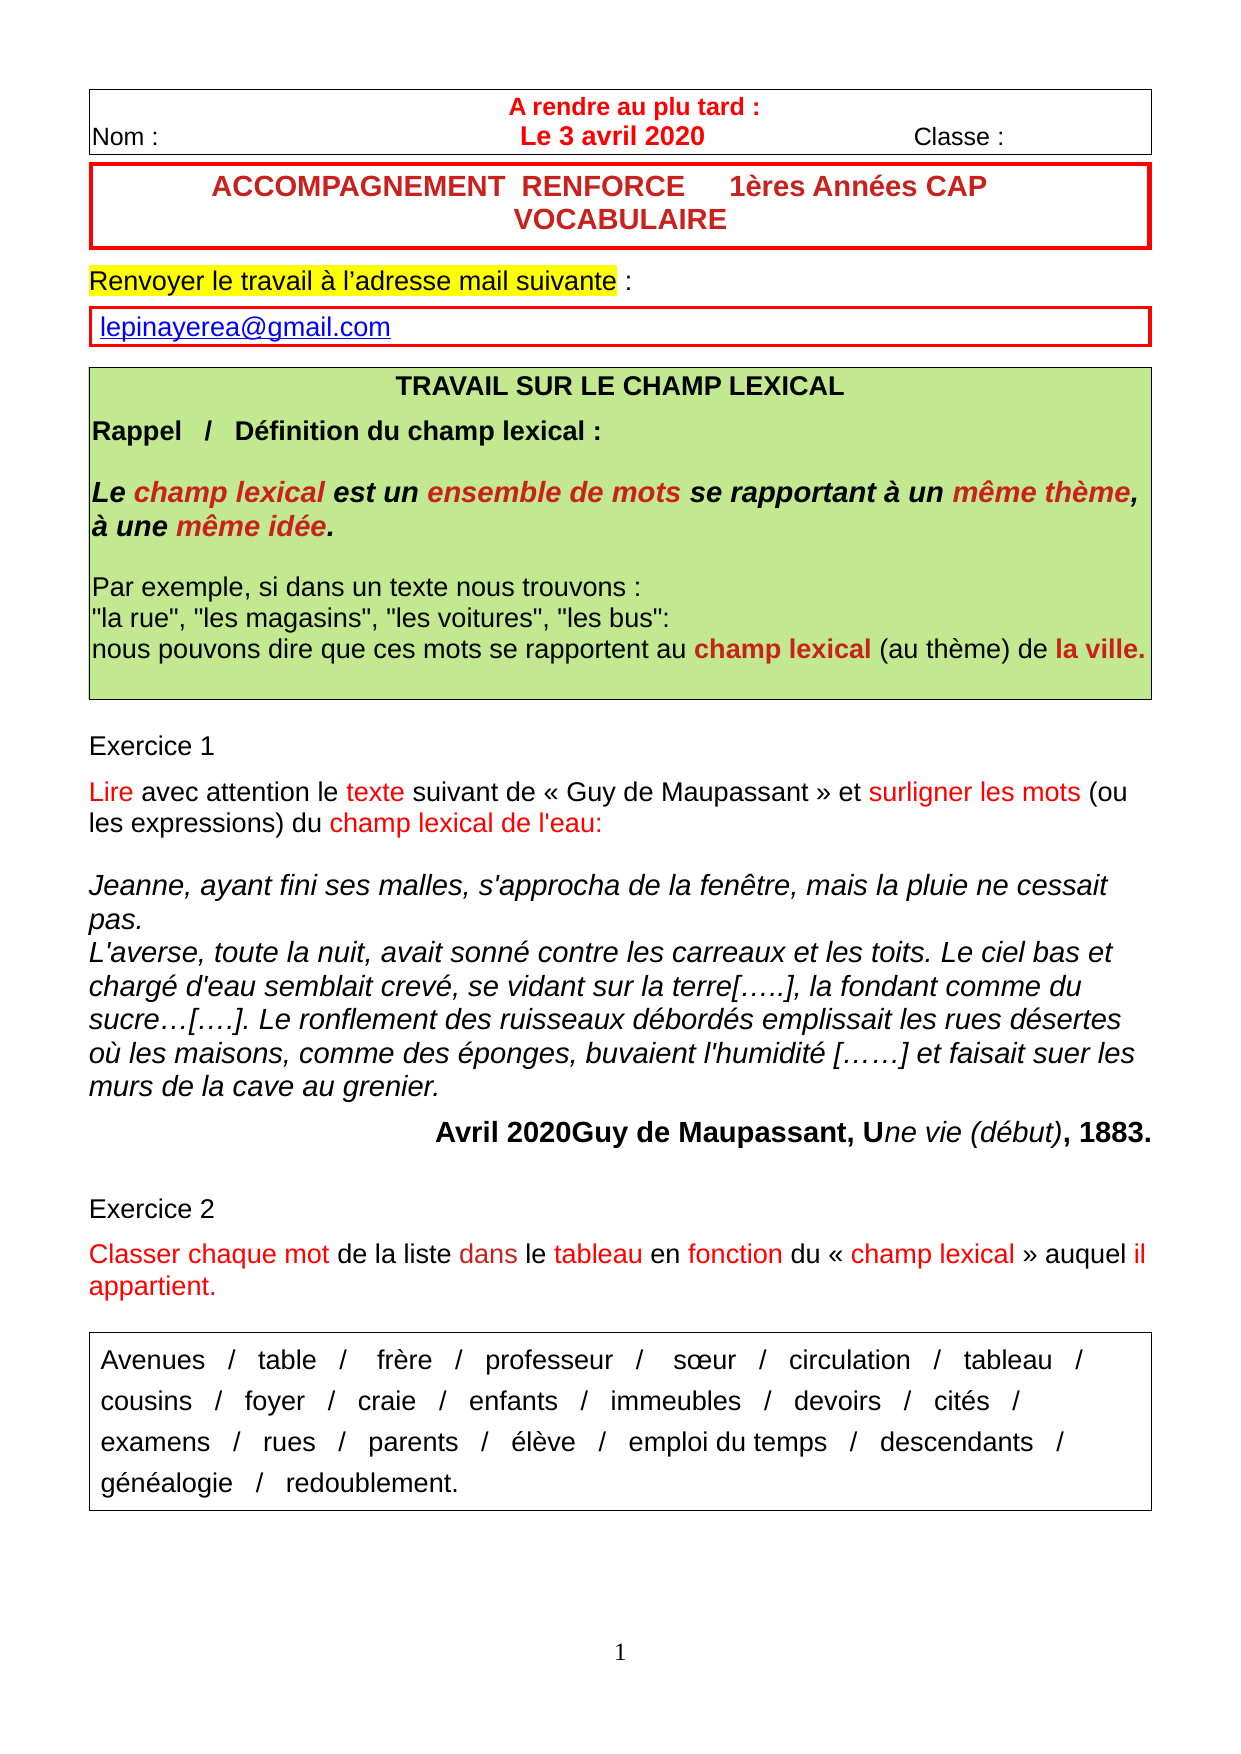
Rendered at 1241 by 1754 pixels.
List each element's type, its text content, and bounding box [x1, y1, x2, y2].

text généalogie / redoublement. [90, 1455, 1151, 1510]
text Nom : Le 3 avril 2020 Classe : [90, 117, 1151, 154]
text Avenues / table / frère / professeur / sœur / circulation / tableau / [90, 1333, 1151, 1373]
text "la rue", "les magasins", "les voitures", "les bus": [90, 599, 1151, 631]
text TRAVAIL SUR LE CHAMP LEXICAL [90, 368, 1151, 398]
text Classer chaque mot de la liste dans le tableau en fonction du « champ lexical » auquel il appartient. [88, 1238, 1152, 1301]
text nous pouvons dire que ces mots se rapportent au champ lexical (au thème) de la ville. [90, 631, 1151, 662]
text ACCOMPAGNEMENT RENFORCE 1ères Années CAP [93, 166, 1147, 195]
text Le champ lexical est un ensemble de mots se rapportant à un même thème, à une même idée. [90, 472, 1151, 568]
text examens / rues / parents / élève / emploi du temps / descendants / [90, 1414, 1151, 1455]
text lepinayerea@gmail.com [92, 309, 1148, 344]
text Exercice 2 [88, 1193, 1152, 1224]
text Rappel / Définition du champ lexical : [90, 412, 1151, 443]
text Par exemple, si dans un texte nous trouvons : [90, 568, 1151, 599]
text Exercice 1 [88, 730, 1152, 762]
text Lire avec attention le texte suivant de « Guy de Maupassant » et surligner les mots (ou les expressions) du champ lexical de l'eau: [88, 776, 1152, 838]
text A rendre au plu tard : [90, 90, 1151, 117]
text VOCABULAIRE [93, 195, 1147, 236]
text Avril 2020Guy de Maupassant, Une vie (début), 1883. [88, 1116, 1152, 1149]
text cousins / foyer / craie / enfants / immeubles / devoirs / cités / [90, 1373, 1151, 1414]
text Renvoyer le travail à l’adresse mail suivante : [88, 264, 1152, 296]
text Jeanne, ayant fini ses malles, s'approcha de la fenêtre, mais la pluie ne cessait pas. L'averse, toute la nuit, avait sonné contre les carreaux et les toits. Le ciel bas et chargé d'eau semblait crevé, se vidant sur la terre[…..], la fondant comme du sucre…[….]. Le ronflement des ruisseaux débordés emplissait les rues désertes où les maisons, comme des éponges, buvaient l'humidité [……] et faisait suer les murs de la cave au grenier. [88, 868, 1152, 1103]
